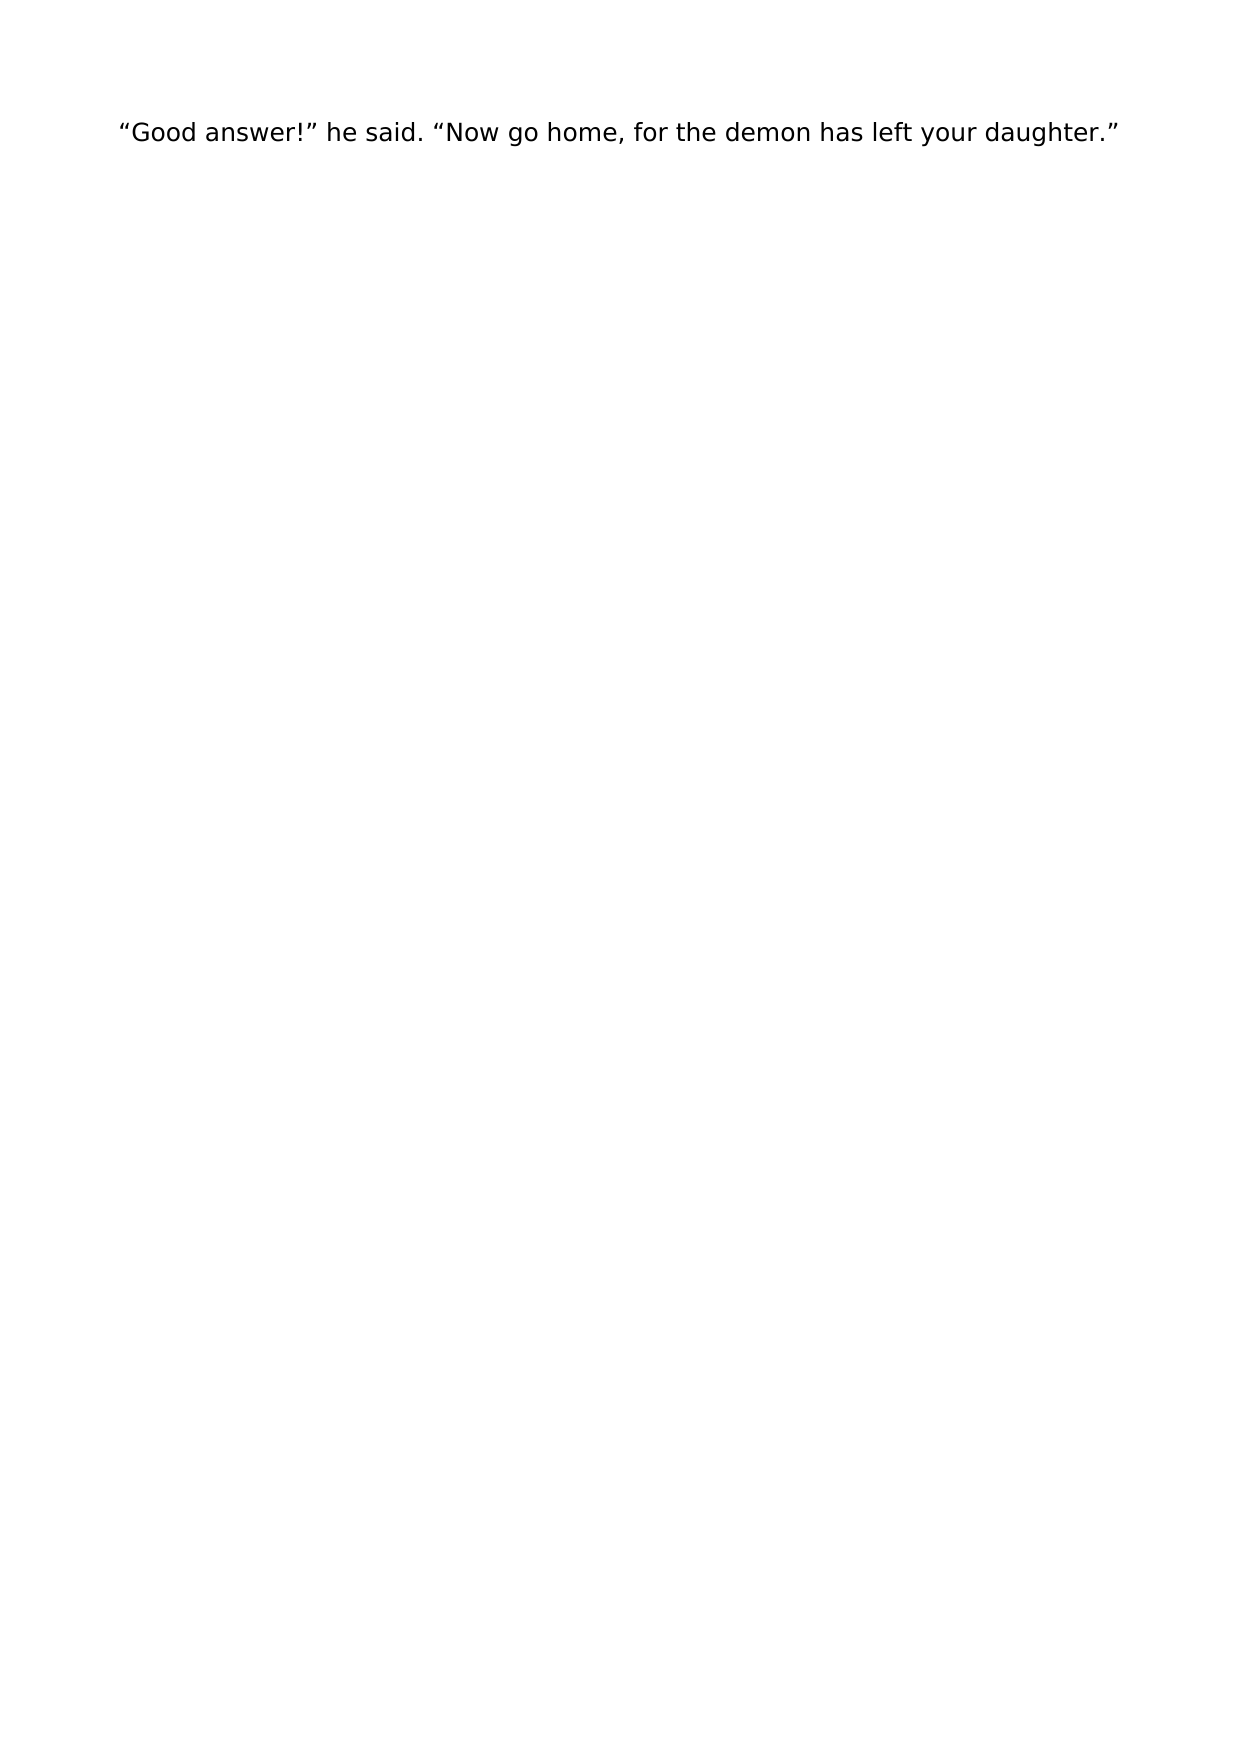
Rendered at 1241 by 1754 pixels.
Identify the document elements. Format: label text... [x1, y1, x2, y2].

text “Good answer!” he said. “Now go home, for the demon has left your daughter.” [118, 118, 1122, 147]
